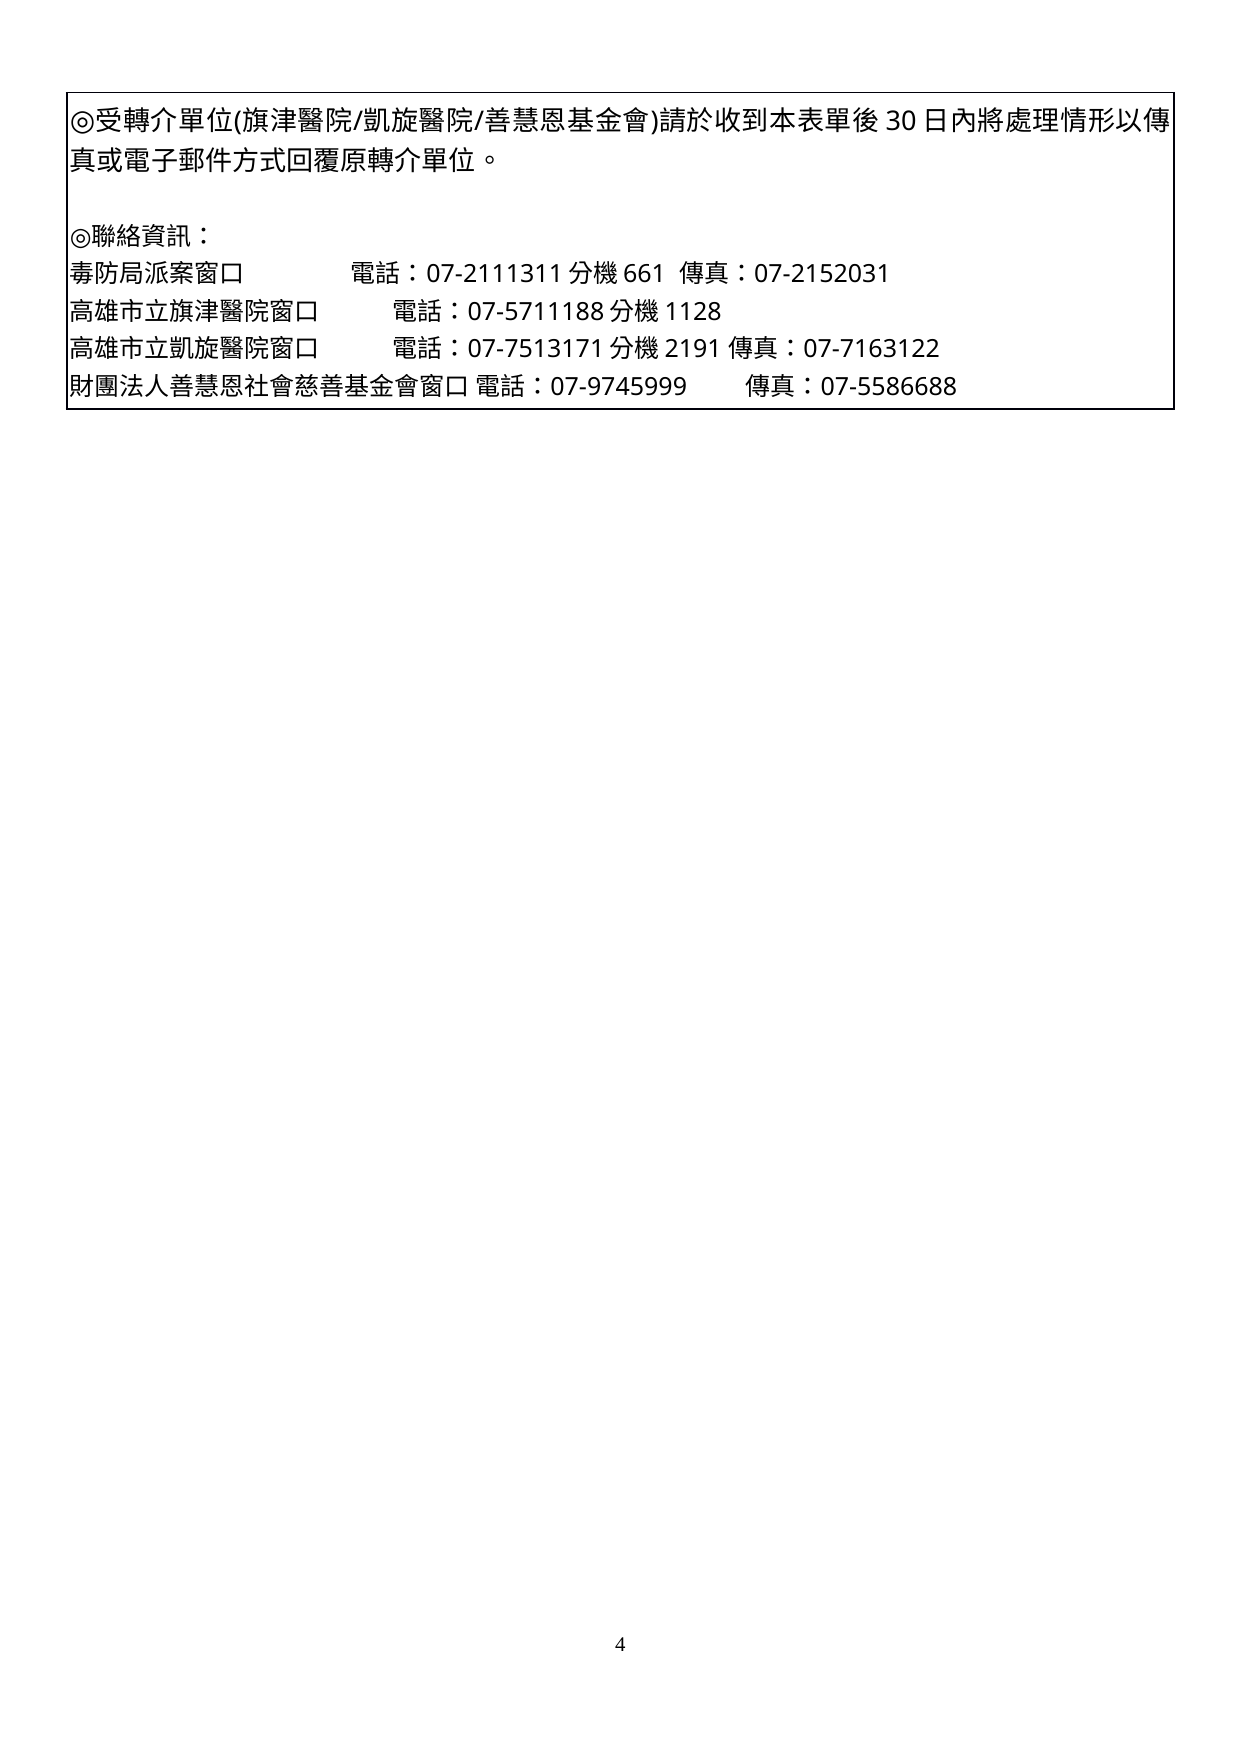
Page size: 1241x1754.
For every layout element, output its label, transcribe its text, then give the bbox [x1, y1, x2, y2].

table_cell ◎受轉介單位(旗津醫院/凱旋醫院/善慧恩基金會)請於收到本表單後30日內將處理情形以傳真或電子郵件方式回覆原轉介單位。 ◎聯絡資訊： 毒防局派案窗口 電話：07-2111311分機661 傳真：07-2152031 高雄市立旗津醫院窗口 電話：07-5711188分機1128 高雄市立凱旋醫院窗口 電話：07-7513171分機2191 傳真：07-7163122 財團法人善慧恩社會慈善基金會窗口 電話：07-9745999 傳真：07-5586688 [68, 93, 1173, 408]
